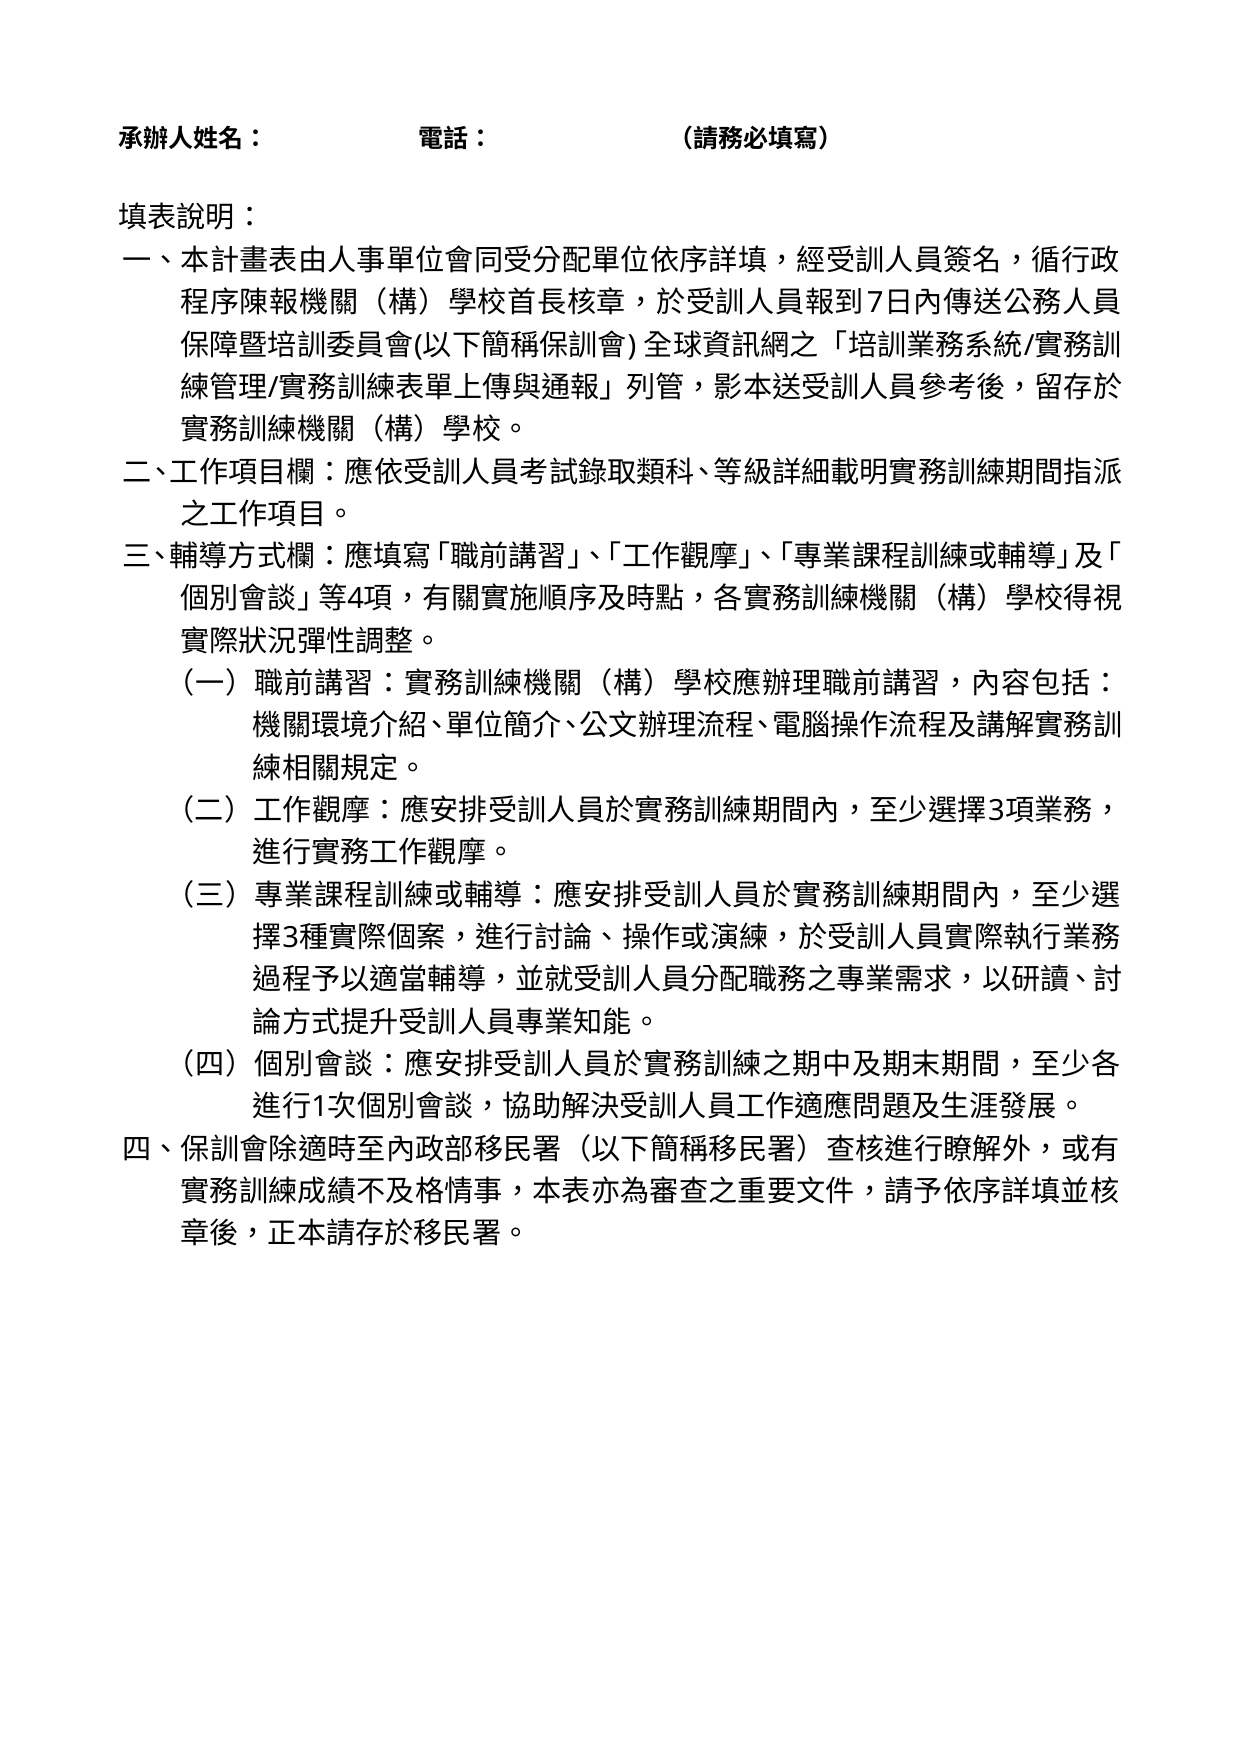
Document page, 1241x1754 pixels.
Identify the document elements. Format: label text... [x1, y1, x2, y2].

text （三）專業課程訓練或輔導：應安排受訓人員於實務訓練期間內，至少選擇3種實際個案，進行討論、操作或演練，於受訓人員實際執行業務過程予以適當輔導，並就受訓人員分配職務之專業需求，以研讀、討論方式提升受訓人員專業知能。 [165, 871, 1122, 1041]
text 一、本計畫表由人事單位會同受分配單位依序詳填，經受訓人員簽名，循行政程序陳報機關（構）學校首長核章，於受訓人員報到7日內傳送公務人員保障暨培訓委員會(以下簡稱保訓會) 全球資訊網之「培訓業務系統/實務訓練管理/實務訓練表單上傳與通報」列管，影本送受訓人員參考後，留存於實務訓練機關（構）學校。 [122, 236, 1122, 448]
text 承辦人姓名： 電話： （請務必填寫） [118, 118, 1063, 154]
text （一）職前講習：實務訓練機關（構）學校應辦理職前講習，內容包括：機關環境介紹、單位簡介、公文辦理流程、電腦操作流程及講解實務訓練相關規定。 [165, 660, 1122, 787]
text （四）個別會談：應安排受訓人員於實務訓練之期中及期末期間，至少各進行1次個別會談，協助解決受訓人員工作適應問題及生涯發展。 [165, 1041, 1122, 1125]
text （二）工作觀摩：應安排受訓人員於實務訓練期間內，至少選擇3項業務，進行實務工作觀摩。 [165, 787, 1122, 871]
text 二、工作項目欄：應依受訓人員考試錄取類科、等級詳細載明實務訓練期間指派之工作項目。 [122, 448, 1122, 533]
text 三、輔導方式欄：應填寫「職前講習」、「工作觀摩」、「專業課程訓練或輔導」及「個別會談」等4項，有關實施順序及時點，各實務訓練機關（構）學校得視實際狀況彈性調整。 [122, 533, 1122, 660]
text 填表說明： [118, 194, 1063, 236]
text 四、保訓會除適時至內政部移民署（以下簡稱移民署）查核進行瞭解外，或有實務訓練成績不及格情事，本表亦為審查之重要文件，請予依序詳填並核章後，正本請存於移民署。 [122, 1125, 1122, 1252]
